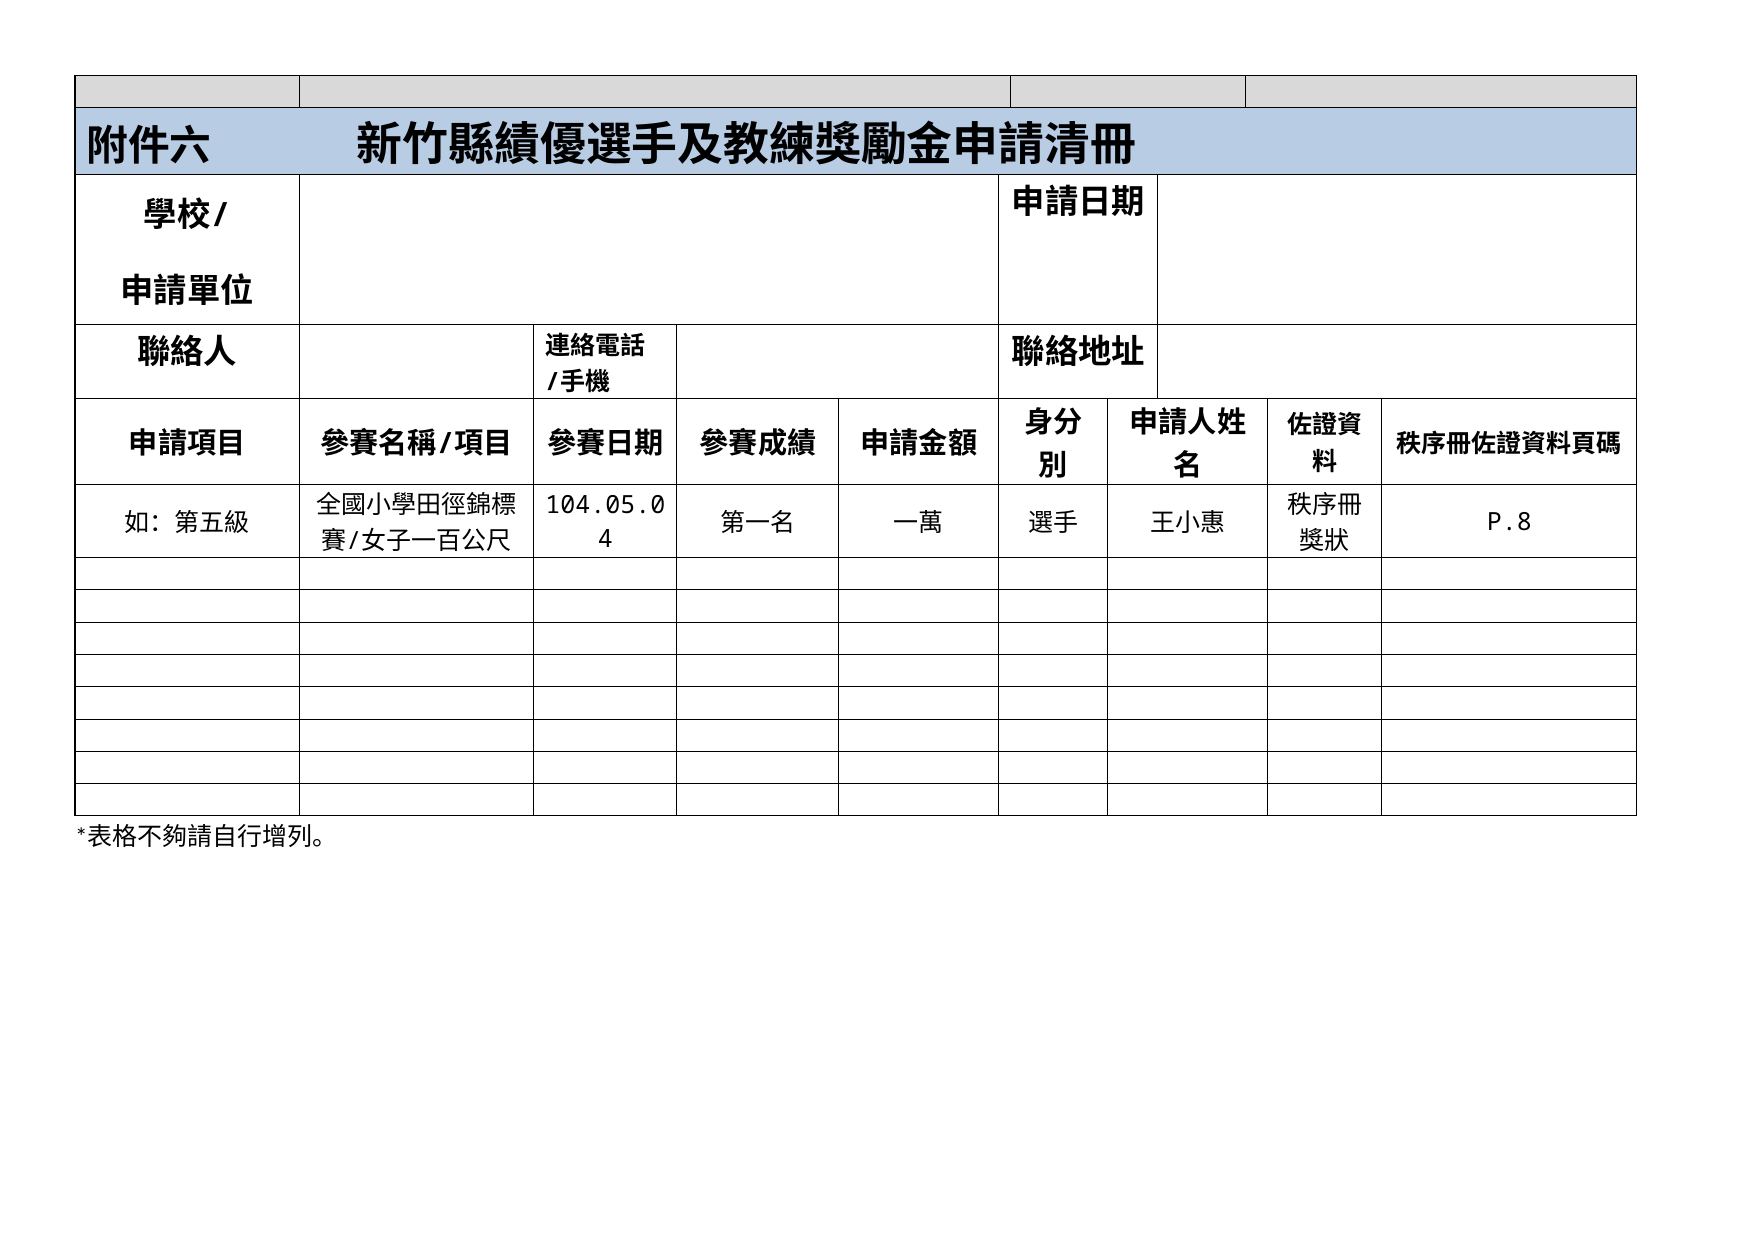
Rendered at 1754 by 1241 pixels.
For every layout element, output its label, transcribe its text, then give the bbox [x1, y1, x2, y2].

table_cell 連絡電話 /手機 [534, 325, 676, 398]
table_cell [1108, 720, 1267, 751]
table_cell [839, 784, 998, 815]
table_cell 第一名 [677, 485, 838, 557]
table_cell [1108, 655, 1267, 686]
table_cell [300, 558, 533, 589]
table_cell [300, 623, 533, 654]
table_cell 聯絡人 [76, 325, 299, 398]
table_cell 全國小學田徑錦標賽/女子一百公尺 [300, 485, 533, 557]
table_cell [1108, 687, 1267, 718]
table_cell [300, 784, 533, 815]
table_cell [534, 590, 676, 622]
table_cell [999, 590, 1107, 622]
table_cell [999, 687, 1107, 718]
table_cell [76, 655, 299, 686]
table_cell [677, 784, 838, 815]
table_cell 申請項目 [76, 399, 299, 483]
table_cell [76, 623, 299, 654]
table_cell [534, 720, 676, 751]
table_cell [300, 325, 533, 398]
table_cell [1382, 720, 1636, 751]
table_cell [300, 687, 533, 718]
table_cell [76, 687, 299, 718]
table_cell [1268, 752, 1381, 783]
table_cell 身分別 [999, 399, 1107, 483]
table_cell [1382, 590, 1636, 622]
table_cell [677, 325, 998, 398]
table_cell [76, 558, 299, 589]
table_cell [1268, 558, 1381, 589]
table_cell [677, 752, 838, 783]
table_cell [534, 558, 676, 589]
table_cell 附件六 新竹縣績優選手及教練獎勵金申請清冊 [76, 108, 1636, 174]
table_cell [999, 720, 1107, 751]
table_cell 佐證資料 [1268, 399, 1381, 483]
table_cell [300, 590, 533, 622]
table_cell [76, 720, 299, 751]
table_cell [1382, 655, 1636, 686]
table_cell 秩序冊 獎狀 [1268, 485, 1381, 557]
table_cell [300, 752, 533, 783]
table_cell [999, 784, 1107, 815]
table_cell 秩序冊佐證資料頁碼 [1382, 399, 1636, 483]
table_cell [1108, 784, 1267, 815]
table_cell [999, 655, 1107, 686]
table_cell 如：第五級 [76, 485, 299, 557]
table_cell [534, 687, 676, 718]
table_cell 參賽名稱/項目 [300, 399, 533, 483]
table_cell [839, 720, 998, 751]
table_cell [1268, 623, 1381, 654]
table_cell 參賽成績 [677, 399, 838, 483]
table_cell [534, 623, 676, 654]
table_cell 選手 [999, 485, 1107, 557]
text *表格不夠請自行增列。 [75, 816, 1679, 853]
table_cell [76, 590, 299, 622]
table_cell [1158, 325, 1636, 398]
table_cell 申請人姓名 [1108, 399, 1267, 483]
table_cell [1382, 752, 1636, 783]
table_cell [1268, 655, 1381, 686]
table_cell [1382, 558, 1636, 589]
table_cell [677, 623, 838, 654]
table_cell [839, 752, 998, 783]
table_cell [1158, 175, 1636, 324]
table_cell 聯絡地址 [999, 325, 1157, 398]
table_cell [839, 687, 998, 718]
table_cell [677, 720, 838, 751]
table_cell 參賽日期 [534, 399, 676, 483]
table_cell 申請日期 [999, 175, 1157, 324]
table_cell [300, 655, 533, 686]
table_cell [76, 76, 299, 107]
table_cell [1246, 76, 1636, 107]
table_cell [76, 752, 299, 783]
table_cell [677, 655, 838, 686]
table_cell [1108, 623, 1267, 654]
table_cell [677, 558, 838, 589]
table_cell [1108, 558, 1267, 589]
table_cell [839, 623, 998, 654]
table_cell [300, 720, 533, 751]
table_cell [1268, 784, 1381, 815]
table_cell 一萬 [839, 485, 998, 557]
table_cell [999, 752, 1107, 783]
table_cell [300, 76, 1010, 107]
table_cell [839, 590, 998, 622]
table_cell [534, 655, 676, 686]
table_cell [839, 558, 998, 589]
table_cell 學校/ 申請單位 [76, 175, 299, 324]
table_cell [76, 784, 299, 815]
table_cell [677, 687, 838, 718]
table_cell [677, 590, 838, 622]
table_cell 申請金額 [839, 399, 998, 483]
table_cell [1268, 687, 1381, 718]
table_cell [1382, 687, 1636, 718]
table_cell P.8 [1382, 485, 1636, 557]
table_cell [300, 175, 998, 324]
table_cell [1382, 623, 1636, 654]
table_cell [534, 752, 676, 783]
table_cell [534, 784, 676, 815]
table_cell 王小惠 [1108, 485, 1267, 557]
table_cell [999, 558, 1107, 589]
table_cell [1108, 590, 1267, 622]
table_cell [1108, 752, 1267, 783]
table_cell [999, 623, 1107, 654]
table_cell [1011, 76, 1245, 107]
table_cell [1268, 590, 1381, 622]
table_cell 104.05.04 [534, 485, 676, 557]
table_cell [839, 655, 998, 686]
table_cell [1382, 784, 1636, 815]
table_cell [1268, 720, 1381, 751]
